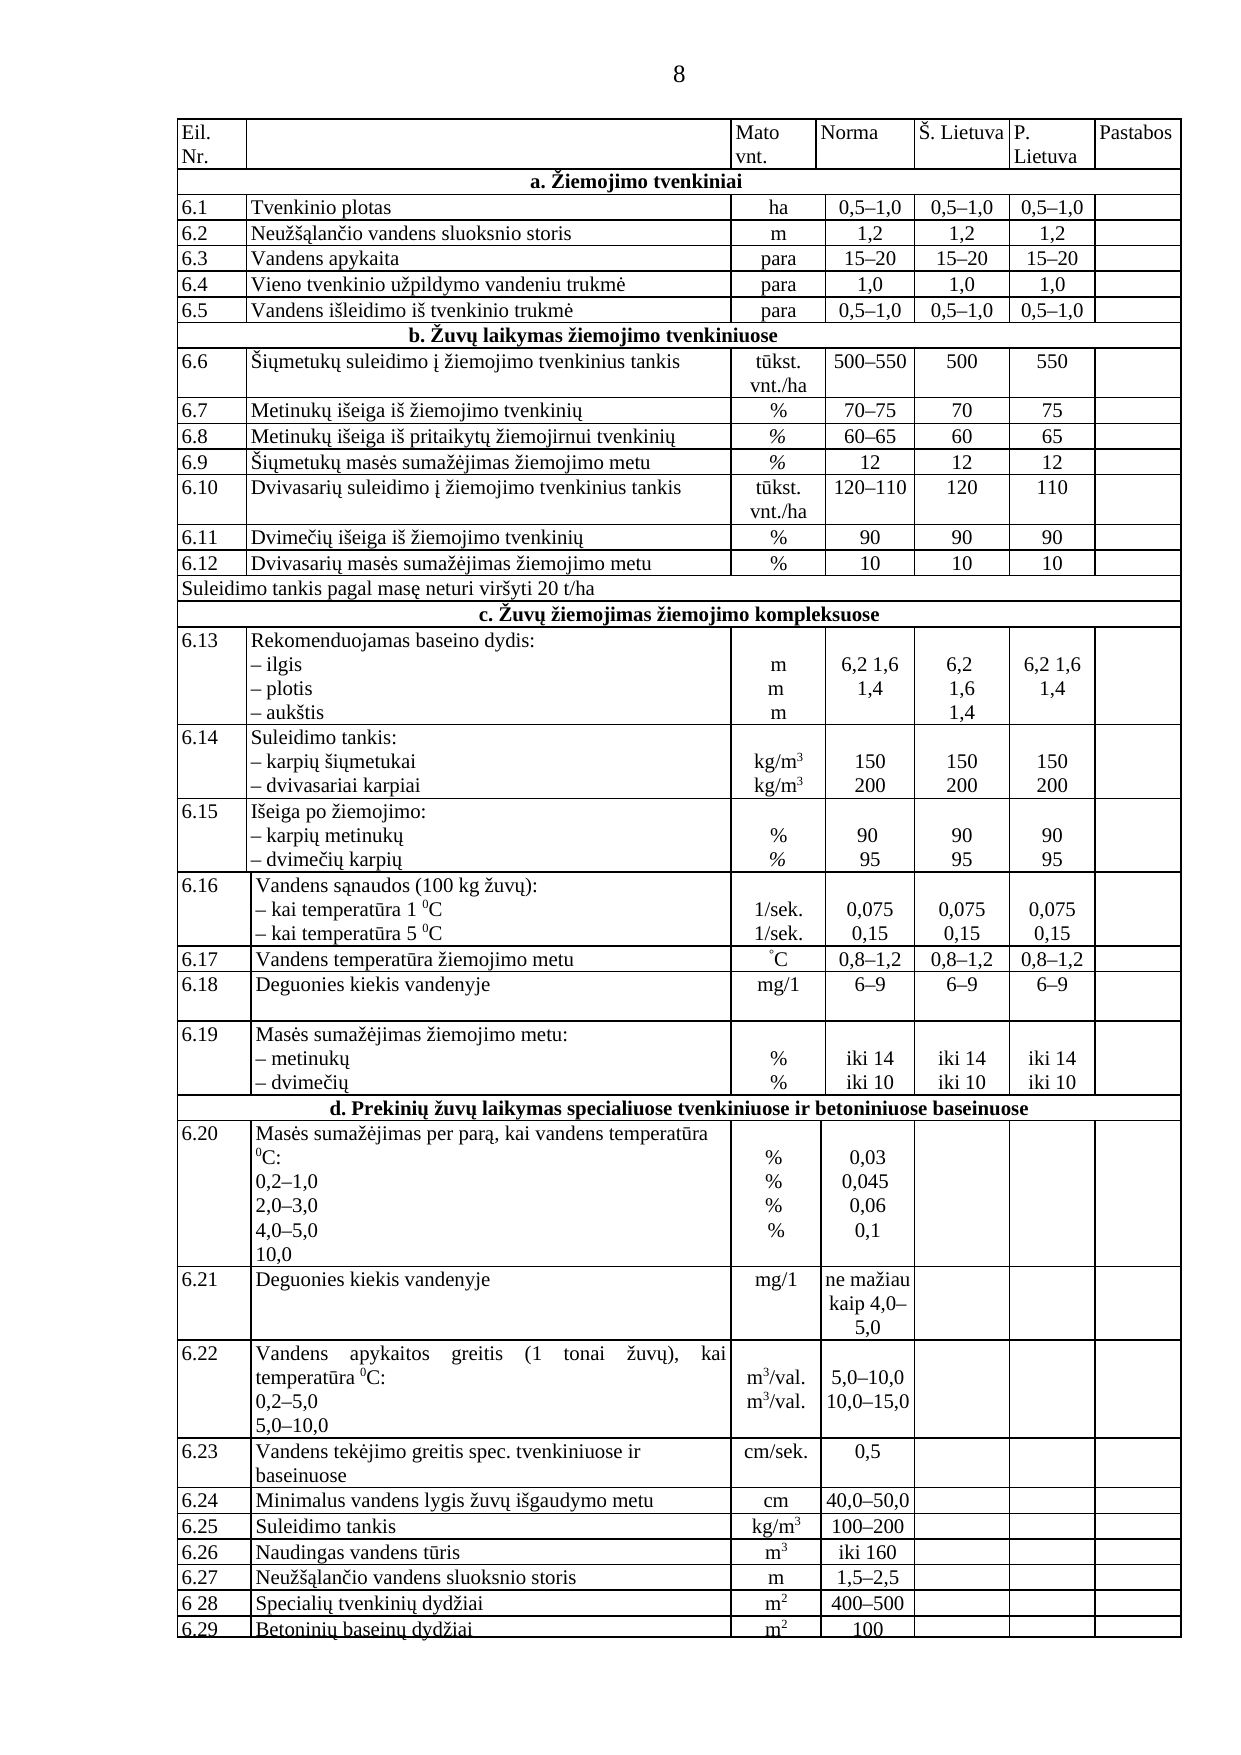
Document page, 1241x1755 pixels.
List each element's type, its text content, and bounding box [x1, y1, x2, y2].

table_cell 12 [915, 450, 1009, 474]
table_cell Šiųmetukų suleidimo į žiemojimo tvenkinius tankis [247, 349, 730, 397]
table_cell % [732, 424, 825, 448]
table_cell 6,2 1,6 1,4 [1010, 628, 1094, 724]
table_cell cm [732, 1488, 820, 1512]
table_cell 6.12 [178, 551, 246, 575]
table_cell kg/m3 kg/m3 [732, 725, 825, 797]
table_cell [1096, 947, 1180, 971]
table_cell Vandens temperatūra žiemojimo metu [252, 947, 730, 971]
table_cell [1096, 1617, 1180, 1636]
table_cell Dvivasarių masės sumažėjimas žiemojimo metu [247, 551, 730, 575]
table_cell 1,2 [915, 221, 1009, 245]
table_cell Deguonies kiekis vandenyje [252, 972, 730, 1020]
table_cell 6.5 [178, 298, 246, 322]
table_cell 6 28 [178, 1591, 250, 1615]
table_cell 0,03 0,045 0,06 0,1 [822, 1121, 914, 1266]
table_cell b. Žuvų laikymas žiemojimo tvenkiniuose [178, 323, 1009, 347]
table_cell [1009, 323, 1095, 347]
table_header Eil. Nr. [178, 120, 246, 168]
table_cell 110 [1010, 475, 1094, 523]
table_cell 0,075 0,15 [915, 873, 1009, 945]
table_cell Dvivasarių suleidimo į žiemojimo tvenkinius tankis [247, 475, 730, 523]
table_cell 120–110 [826, 475, 914, 523]
table_cell [1010, 1540, 1094, 1564]
table_cell 6.26 [178, 1540, 250, 1564]
table_cell [1095, 323, 1180, 347]
table_cell 6.10 [178, 475, 246, 523]
table_cell Masės sumažėjimas žiemojimo metu: – metinukų – dvimečių [252, 1022, 730, 1094]
table_cell % [732, 398, 825, 422]
table_cell 6.29 [178, 1617, 250, 1636]
table_cell [915, 1439, 1009, 1487]
table_cell [915, 1341, 1009, 1437]
table_cell [915, 1591, 1009, 1615]
table_cell m2 [732, 1591, 820, 1615]
table_cell Deguonies kiekis vandenyje [252, 1267, 730, 1339]
table_cell a. Žiemojimo tvenkiniai [178, 170, 1095, 193]
table_cell 400–500 [822, 1591, 914, 1615]
table_cell [1010, 1267, 1094, 1339]
table_cell 6.7 [178, 398, 246, 422]
table_cell iki 14 iki 10 [915, 1022, 1009, 1094]
table_cell [1096, 873, 1180, 945]
table_cell % % [732, 1022, 825, 1094]
table_header P. Lietuva [1010, 120, 1094, 168]
table_cell [1096, 349, 1180, 397]
table_cell 6.6 [178, 349, 246, 397]
table_cell 0,5–1,0 [826, 298, 914, 322]
table_cell [1096, 628, 1180, 724]
table_cell [1096, 1488, 1180, 1512]
table_cell [1095, 170, 1180, 193]
table_cell 0,075 0,15 [826, 873, 914, 945]
table_header Norma [817, 120, 914, 168]
table_cell [1010, 1514, 1094, 1538]
table_cell 6.16 [178, 873, 250, 945]
table_cell 90 95 [915, 799, 1009, 871]
table_cell 6.2 [178, 221, 246, 245]
table_cell [1010, 1439, 1094, 1487]
table_cell 0,8–1,2 [1010, 947, 1094, 971]
table_cell 6.19 [178, 1022, 250, 1094]
table_cell 60–65 [826, 424, 914, 448]
table_cell 90 95 [826, 799, 914, 871]
table_cell [1096, 424, 1180, 448]
table_cell m3/val. m3/val. [732, 1341, 820, 1437]
table_cell Vandens tekėjimo greitis spec. tvenkiniuose ir baseinuose [252, 1439, 730, 1487]
table_cell [1096, 1439, 1180, 1487]
table_cell 6–9 [826, 972, 914, 1020]
table_cell [1096, 272, 1180, 296]
table_cell d. Prekinių žuvų laikymas specialiuose tvenkiniuose ir betoniniuose baseinuose [178, 1096, 1180, 1120]
table_cell 6,2 1,6 1,4 [915, 628, 1009, 724]
table_cell 6.15 [178, 799, 246, 871]
table_cell Rekomenduojamas baseino dydis: – ilgis – plotis – aukštis [247, 628, 730, 724]
table_cell [1096, 972, 1180, 1020]
table_cell Suleidimo tankis: – karpių šiųmetukai – dvivasariai karpiai [247, 725, 730, 797]
table_cell 0,5–1,0 [915, 298, 1009, 322]
table_cell para [732, 298, 825, 322]
table_cell [1096, 525, 1180, 549]
table_cell 6.21 [178, 1267, 250, 1339]
table_cell m3 [732, 1540, 820, 1564]
table_cell 6.24 [178, 1488, 250, 1512]
table_cell 90 [826, 525, 914, 549]
table_cell % [732, 525, 825, 549]
table_cell 1,2 [826, 221, 914, 245]
table_cell m m m [732, 628, 825, 724]
table_cell 40,0–50,0 [822, 1488, 914, 1512]
table_cell 0,5 [822, 1439, 914, 1487]
table_cell 150 200 [915, 725, 1009, 797]
table_cell [1010, 1488, 1094, 1512]
table_cell [1096, 1540, 1180, 1564]
table_cell °C [732, 947, 825, 971]
table_cell 6–9 [1010, 972, 1094, 1020]
table_cell 90 [915, 525, 1009, 549]
table_cell 6.23 [178, 1439, 250, 1487]
table_cell 6.8 [178, 424, 246, 448]
table_cell 65 [1010, 424, 1094, 448]
table_cell 100 [822, 1617, 914, 1636]
table_cell 6.27 [178, 1565, 250, 1589]
table_cell 0,5–1,0 [1010, 298, 1094, 322]
table_cell Minimalus vandens lygis žuvų išgaudymo metu [252, 1488, 730, 1512]
table_cell 6.22 [178, 1341, 250, 1437]
table_cell Naudingas vandens tūris [252, 1540, 730, 1564]
table_cell 150 200 [826, 725, 914, 797]
table_cell 10 [826, 551, 914, 575]
table_cell 0,8–1,2 [826, 947, 914, 971]
table_cell Vandens apykaita [247, 246, 730, 270]
table_cell Dvimečių išeiga iš žiemojimo tvenkinių [247, 525, 730, 549]
table_cell [1096, 1267, 1180, 1339]
table_cell 6.25 [178, 1514, 250, 1538]
table_cell 1,0 [826, 272, 914, 296]
table_cell 0,075 0,15 [1010, 873, 1094, 945]
table_cell 15–20 [826, 246, 914, 270]
table_cell [1096, 1341, 1180, 1437]
table_cell 5,0–10,0 10,0–15,0 [822, 1341, 914, 1437]
table_cell 0,5–1,0 [1010, 195, 1094, 219]
table_cell [1096, 450, 1180, 474]
table_cell 12 [826, 450, 914, 474]
table_cell Vieno tvenkinio užpildymo vandeniu trukmė [247, 272, 730, 296]
table_cell [1096, 1514, 1180, 1538]
table_cell [1010, 1341, 1094, 1437]
table_cell [915, 1267, 1009, 1339]
table_cell 100–200 [822, 1514, 914, 1538]
table_cell cm/sek. [732, 1439, 820, 1487]
table_cell 6.3 [178, 246, 246, 270]
table_cell Vandens sąnaudos (100 kg žuvų): – kai temperatūra 1 0C – kai temperatūra 5 0C [252, 873, 730, 945]
table_cell 6.20 [178, 1121, 250, 1266]
table_cell 6.18 [178, 972, 250, 1020]
table_cell [1096, 799, 1180, 871]
table_cell iki 160 [822, 1540, 914, 1564]
table_cell 90 [1010, 525, 1094, 549]
table_cell Šiųmetukų masės sumažėjimas žiemojimo metu [247, 450, 730, 474]
table_cell 6.9 [178, 450, 246, 474]
table_cell [1010, 1617, 1094, 1636]
table_cell 1/sek. 1/sek. [732, 873, 825, 945]
table_cell [1096, 298, 1180, 322]
table_cell 1,5–2,5 [822, 1565, 914, 1589]
table_cell 0,5–1,0 [826, 195, 914, 219]
table_cell 150 200 [1010, 725, 1094, 797]
table_cell 10 [915, 551, 1009, 575]
table_cell Tvenkinio plotas [247, 195, 730, 219]
table_cell 6–9 [915, 972, 1009, 1020]
table_cell Išeiga po žiemojimo: – karpių metinukų – dvimečių karpių [247, 799, 730, 871]
table_header [247, 120, 730, 168]
table_cell % [732, 450, 825, 474]
table_cell % % [732, 799, 825, 871]
table_cell m [732, 1565, 820, 1589]
table_cell [1010, 1591, 1094, 1615]
table_cell 10 [1010, 551, 1094, 575]
table_cell Vandens išleidimo iš tvenkinio trukmė [247, 298, 730, 322]
table_cell Suleidimo tankis pagal masę neturi viršyti 20 t/ha [178, 576, 1180, 600]
table_cell Metinukų išeiga iš pritaikytų žiemojirnui tvenkinių [247, 424, 730, 448]
table_cell 60 [915, 424, 1009, 448]
table_cell m2 [732, 1617, 820, 1636]
table_cell [1010, 1121, 1094, 1266]
table_cell iki 14 iki 10 [1010, 1022, 1094, 1094]
table_cell 0,5–1,0 [915, 195, 1009, 219]
table_header Mato vnt. [732, 120, 815, 168]
table_cell [915, 1617, 1009, 1636]
table_cell tūkst. vnt./ha [732, 475, 825, 523]
table_cell 550 [1010, 349, 1094, 397]
table_cell [915, 1514, 1009, 1538]
table_cell 500–550 [826, 349, 914, 397]
table_cell 6.1 [178, 195, 246, 219]
table_cell [1096, 551, 1180, 575]
table_cell m [732, 221, 825, 245]
table_cell ne mažiau kaip 4,0–5,0 [822, 1267, 914, 1339]
table_cell 6.14 [178, 725, 246, 797]
table_cell [1096, 1121, 1180, 1266]
table_cell ha [732, 195, 825, 219]
table_cell 15–20 [1010, 246, 1094, 270]
table_cell Neužšąlančio vandens sluoksnio storis [252, 1565, 730, 1589]
table_cell 1,0 [915, 272, 1009, 296]
table_cell [1096, 475, 1180, 523]
table_cell Betoninių baseinų dydžiai [252, 1617, 730, 1636]
table_cell 6.11 [178, 525, 246, 549]
table_cell 120 [915, 475, 1009, 523]
table_header Š. Lietuva [915, 120, 1009, 168]
table_cell para [732, 246, 825, 270]
table_cell [1096, 725, 1180, 797]
table_cell Metinukų išeiga iš žiemojimo tvenkinių [247, 398, 730, 422]
table_cell 75 [1010, 398, 1094, 422]
table_cell [915, 1121, 1009, 1266]
table_cell 1,2 [1010, 221, 1094, 245]
table_cell Vandens apykaitos greitis (1 tonai žuvų), kai temperatūra 0C: 0,2–5,0 5,0–10,0 [252, 1341, 730, 1437]
table_cell c. Žuvų žiemojimas žiemojimo kompleksuose [178, 602, 1180, 626]
table_cell Suleidimo tankis [252, 1514, 730, 1538]
table_cell % % % % [732, 1121, 820, 1266]
table_header Pastabos [1096, 120, 1180, 168]
table_cell [1096, 221, 1180, 245]
table_cell para [732, 272, 825, 296]
table_cell tūkst. vnt./ha [732, 349, 825, 397]
table_cell 70 [915, 398, 1009, 422]
table_cell Masės sumažėjimas per parą, kai vandens temperatūra 0C: 0,2–1,0 2,0–3,0 4,0–5,0 10,0 [252, 1121, 730, 1266]
table_cell 6,2 1,6 1,4 [826, 628, 914, 724]
table_cell 90 95 [1010, 799, 1094, 871]
table_cell Neužšąlančio vandens sluoksnio storis [247, 221, 730, 245]
table_cell [915, 1488, 1009, 1512]
table_cell Specialių tvenkinių dydžiai [252, 1591, 730, 1615]
table_cell iki 14 iki 10 [826, 1022, 914, 1094]
table_cell [915, 1565, 1009, 1589]
table_cell kg/m3 [732, 1514, 820, 1538]
table_cell [1096, 195, 1180, 219]
table_cell % [732, 551, 825, 575]
table_cell [1096, 1565, 1180, 1589]
table_cell [1096, 246, 1180, 270]
table_cell [1096, 1591, 1180, 1615]
table_cell 500 [915, 349, 1009, 397]
table_cell mg/1 [732, 972, 825, 1020]
table_cell 12 [1010, 450, 1094, 474]
table_cell [1096, 1022, 1180, 1094]
table_cell 15–20 [915, 246, 1009, 270]
table_cell [915, 1540, 1009, 1564]
table_cell 70–75 [826, 398, 914, 422]
table_cell 6.17 [178, 947, 250, 971]
table_cell 0,8–1,2 [915, 947, 1009, 971]
table_cell 6.4 [178, 272, 246, 296]
table_cell [1010, 1565, 1094, 1589]
table_cell [1096, 398, 1180, 422]
table_cell 6.13 [178, 628, 246, 724]
table_cell mg/1 [732, 1267, 820, 1339]
table_cell 1,0 [1010, 272, 1094, 296]
